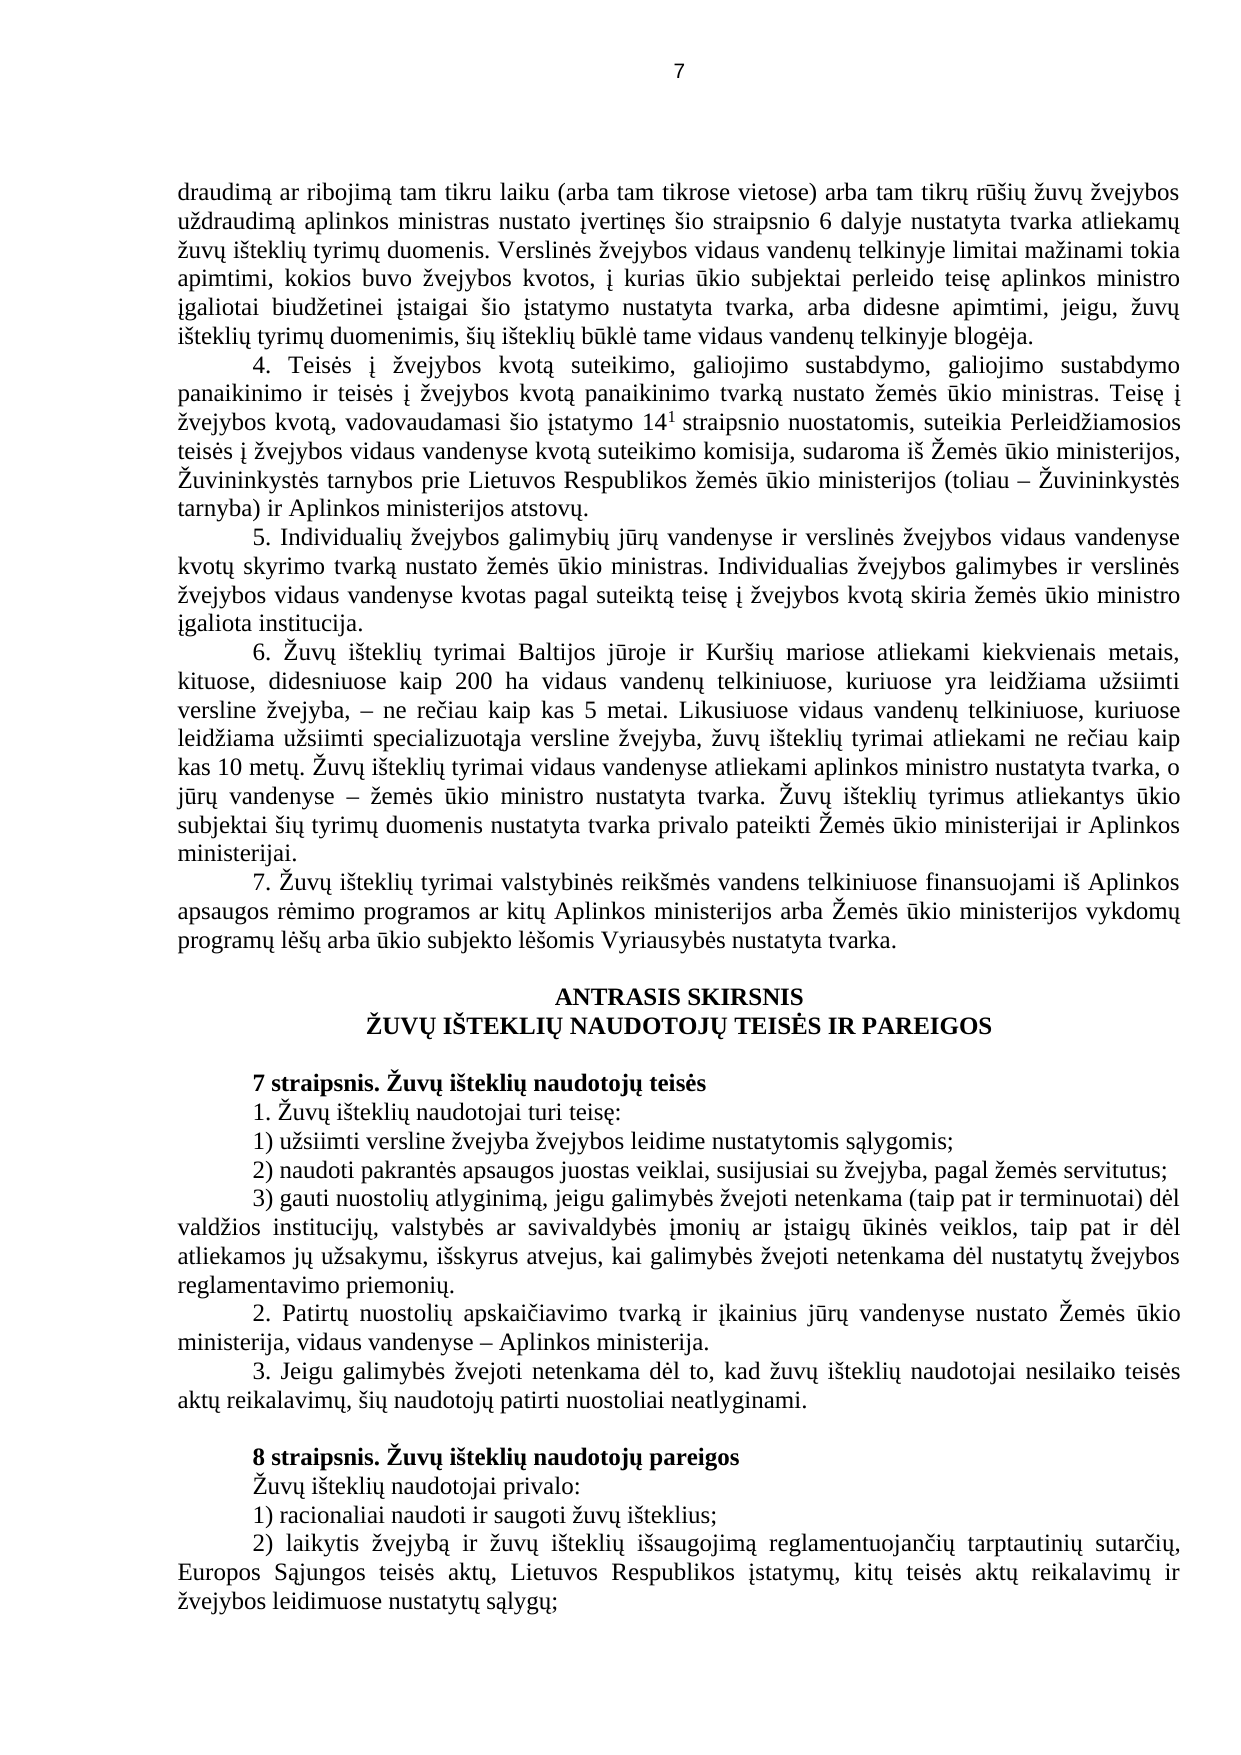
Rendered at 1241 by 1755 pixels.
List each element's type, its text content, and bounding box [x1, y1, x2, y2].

text 1. Žuvų išteklių naudotojai turi teisę: [177, 1097, 1181, 1126]
text 2. Patirtų nuostolių apskaičiavimo tvarką ir įkainius jūrų vandenyse nustato Žemės ūkio ministerija, vidaus vandenyse – Aplinkos ministerija. [177, 1298, 1181, 1356]
text ŽUVŲ IŠTEKLIŲ NAUDOTOJŲ TEISĖS IR PAREIGOS [177, 1011, 1181, 1040]
text 7 straipsnis. Žuvų išteklių naudotojų teisės [177, 1068, 1181, 1097]
text Žuvų išteklių naudotojai privalo: [177, 1471, 1181, 1500]
text 4. Teisės į žvejybos kvotą suteikimo, galiojimo sustabdymo, galiojimo sustabdymo panaikinimo ir teisės į žvejybos kvotą panaikinimo tvarką nustato žemės ūkio ministras. Teisę į žvejybos kvotą, vadovaudamasi šio įstatymo 141 straipsnio nuostatomis, suteikia Perleidžiamosios teisės į žvejybos vidaus vandenyse kvotą suteikimo komisija, sudaroma iš Žemės ūkio ministerijos, Žuvininkystės tarnybos prie Lietuvos Respublikos žemės ūkio ministerijos (toliau – Žuvininkystės tarnyba) ir Aplinkos ministerijos atstovų. [177, 350, 1181, 522]
text 3. Jeigu galimybės žvejoti netenkama dėl to, kad žuvų išteklių naudotojai nesilaiko teisės aktų reikalavimų, šių naudotojų patirti nuostoliai neatlyginami. [177, 1356, 1181, 1413]
text 2) laikytis žvejybą ir žuvų išteklių išsaugojimą reglamentuojančių tarptautinių sutarčių, Europos Sąjungos teisės aktų, Lietuvos Respublikos įstatymų, kitų teisės aktų reikalavimų ir žvejybos leidimuose nustatytų sąlygų; [177, 1528, 1181, 1615]
text 3) gauti nuostolių atlyginimą, jeigu galimybės žvejoti netenkama (taip pat ir terminuotai) dėl valdžios institucijų, valstybės ar savivaldybės įmonių ar įstaigų ūkinės veiklos, taip pat ir dėl atliekamos jų užsakymu, išskyrus atvejus, kai galimybės žvejoti netenkama dėl nustatytų žvejybos reglamentavimo priemonių. [177, 1183, 1181, 1298]
text 6. Žuvų išteklių tyrimai Baltijos jūroje ir Kuršių mariose atliekami kiekvienais metais, kituose, didesniuose kaip 200 ha vidaus vandenų telkiniuose, kuriuose yra leidžiama užsiimti versline žvejyba, – ne rečiau kaip kas 5 metai. Likusiuose vidaus vandenų telkiniuose, kuriuose leidžiama užsiimti specializuotąja versline žvejyba, žuvų išteklių tyrimai atliekami ne rečiau kaip kas 10 metų. Žuvų išteklių tyrimai vidaus vandenyse atliekami aplinkos ministro nustatyta tvarka, o jūrų vandenyse – žemės ūkio ministro nustatyta tvarka. Žuvų išteklių tyrimus atliekantys ūkio subjektai šių tyrimų duomenis nustatyta tvarka privalo pateikti Žemės ūkio ministerijai ir Aplinkos ministerijai. [177, 637, 1181, 867]
text 1) užsiimti versline žvejyba žvejybos leidime nustatytomis sąlygomis; [177, 1126, 1181, 1155]
text 1) racionaliai naudoti ir saugoti žuvų išteklius; [177, 1500, 1181, 1528]
text 7. Žuvų išteklių tyrimai valstybinės reikšmės vandens telkiniuose finansuojami iš Aplinkos apsaugos rėmimo programos ar kitų Aplinkos ministerijos arba Žemės ūkio ministerijos vykdomų programų lėšų arba ūkio subjekto lėšomis Vyriausybės nustatyta tvarka. [177, 867, 1181, 953]
text 5. Individualių žvejybos galimybių jūrų vandenyse ir verslinės žvejybos vidaus vandenyse kvotų skyrimo tvarką nustato žemės ūkio ministras. Individualias žvejybos galimybes ir verslinės žvejybos vidaus vandenyse kvotas pagal suteiktą teisę į žvejybos kvotą skiria žemės ūkio ministro įgaliota institucija. [177, 522, 1181, 637]
text 2) naudoti pakrantės apsaugos juostas veiklai, susijusiai su žvejyba, pagal žemės servitutus; [177, 1155, 1181, 1183]
text ANTRASIS SKIRSNIS [177, 982, 1181, 1011]
text draudimą ar ribojimą tam tikru laiku (arba tam tikrose vietose) arba tam tikrų rūšių žuvų žvejybos uždraudimą aplinkos ministras nustato įvertinęs šio straipsnio 6 dalyje nustatyta tvarka atliekamų žuvų išteklių tyrimų duomenis. Verslinės žvejybos vidaus vandenų telkinyje limitai mažinami tokia apimtimi, kokios buvo žvejybos kvotos, į kurias ūkio subjektai perleido teisę aplinkos ministro įgaliotai biudžetinei įstaigai šio įstatymo nustatyta tvarka, arba didesne apimtimi, jeigu, žuvų išteklių tyrimų duomenimis, šių išteklių būklė tame vidaus vandenų telkinyje blogėja. [177, 177, 1181, 350]
text 8 straipsnis. Žuvų išteklių naudotojų pareigos [177, 1442, 1181, 1471]
